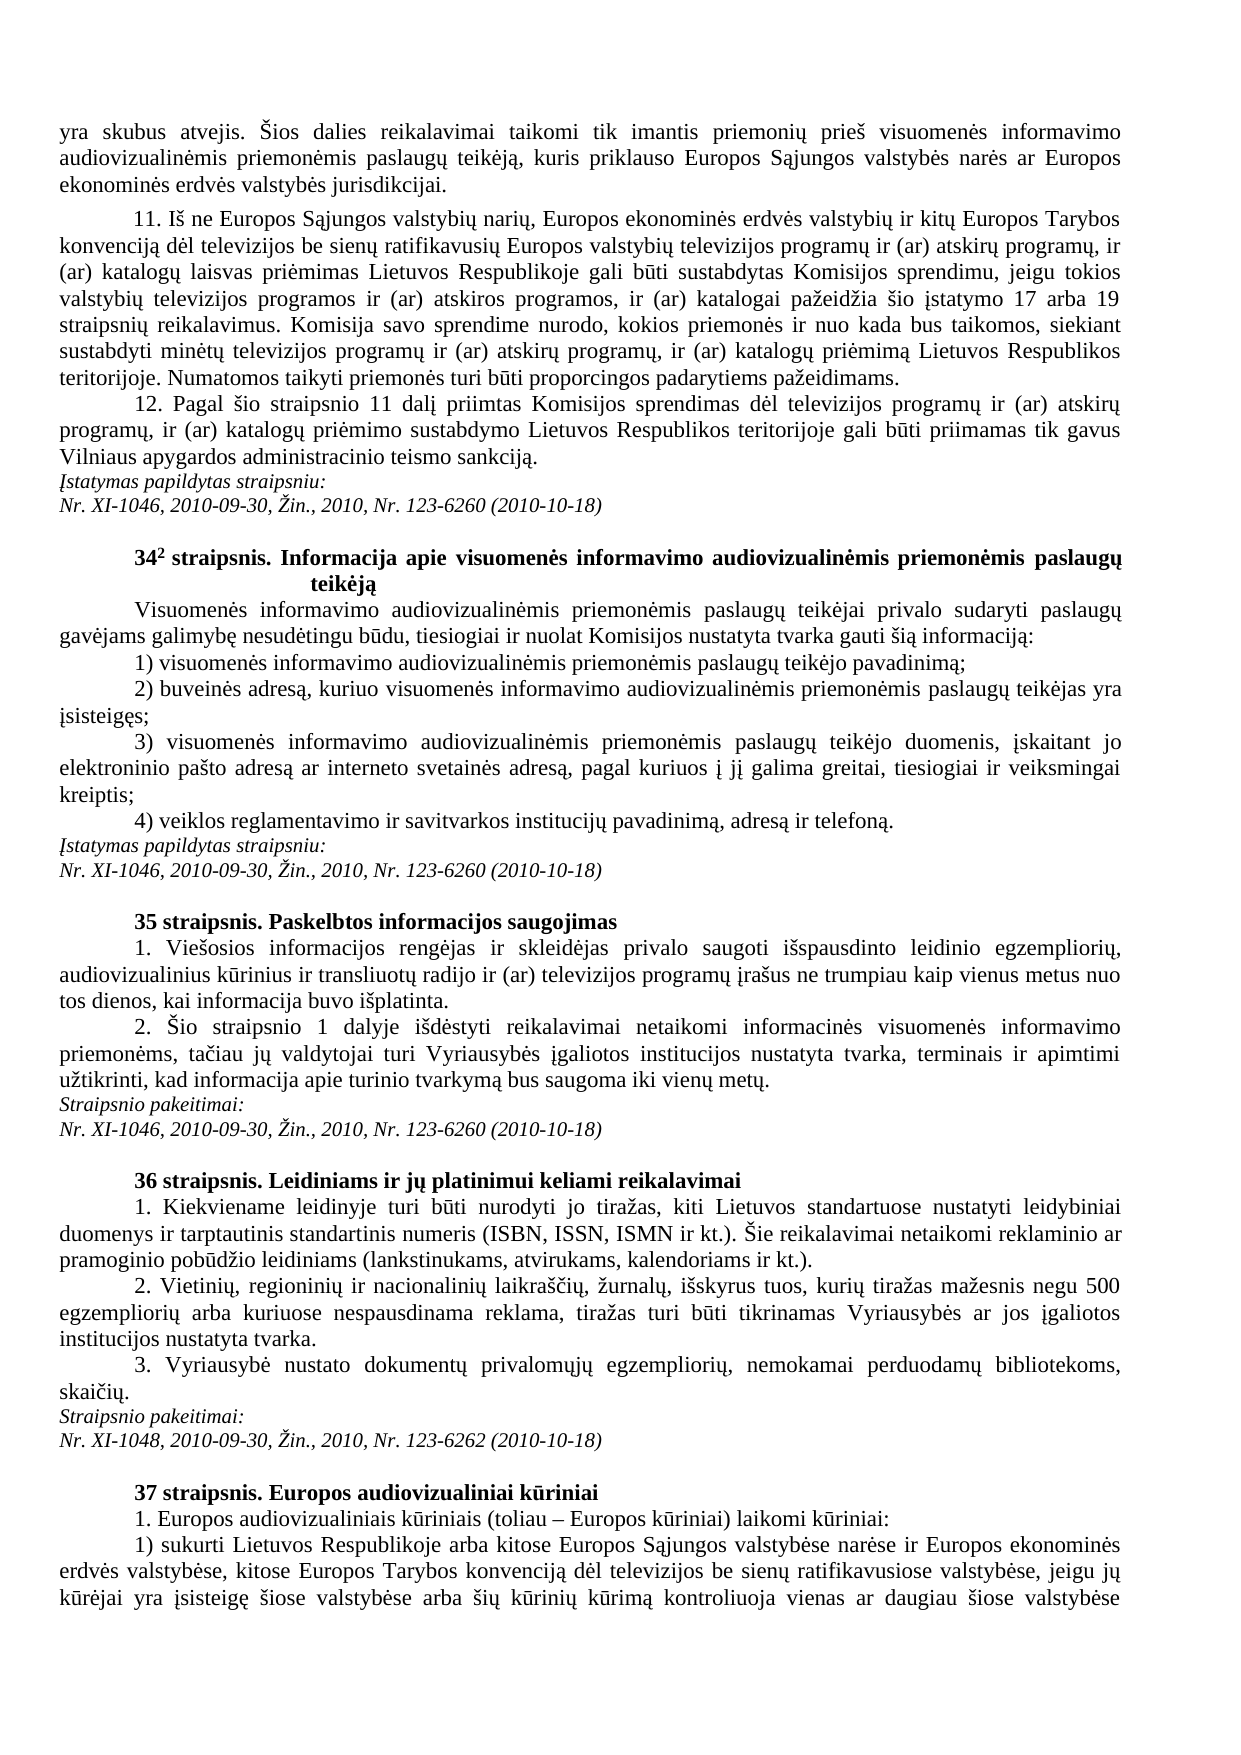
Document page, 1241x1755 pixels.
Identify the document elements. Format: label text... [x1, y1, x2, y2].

text 1) sukurti Lietuvos Respublikoje arba kitose Europos Sąjungos valstybėse narėse ir Europos ekonominės erdvės valstybėse, kitose Europos Tarybos konvenciją dėl televizijos be sienų ratifikavusiose valstybėse, jeigu jų kūrėjai yra įsisteigę šiose valstybėse arba šių kūrinių kūrimą kontroliuoja vienas ar daugiau šiose valstybėse [59, 1531, 1122, 1610]
text Įstatymas papildytas straipsniu: [59, 469, 1122, 493]
text 11. Iš ne Europos Sąjungos valstybių narių, Europos ekonominės erdvės valstybių ir kitų Europos Tarybos konvenciją dėl televizijos be sienų ratifikavusių Europos valstybių televizijos programų ir (ar) atskirų programų, ir (ar) katalogų laisvas priėmimas Lietuvos Respublikoje gali būti sustabdytas Komisijos sprendimu, jeigu tokios valstybių televizijos programos ir (ar) atskiros programos, ir (ar) katalogai pažeidžia šio įstatymo 17 arba 19 straipsnių reikalavimus. Komisija savo sprendime nurodo, kokios priemonės ir nuo kada bus taikomos, siekiant sustabdyti minėtų televizijos programų ir (ar) atskirų programų, ir (ar) katalogų priėmimą Lietuvos Respublikos teritorijoje. Numatomos taikyti priemonės turi būti proporcingos padarytiems pažeidimams. [59, 206, 1122, 390]
text 36 straipsnis. Leidiniams ir jų platinimui keliami reikalavimai [59, 1167, 1131, 1193]
text Nr. XI-1046, 2010-09-30, Žin., 2010, Nr. 123-6260 (2010-10-18) [59, 493, 1122, 517]
text Straipsnio pakeitimai: [59, 1092, 1122, 1116]
text 12. Pagal šio straipsnio 11 dalį priimtas Komisijos sprendimas dėl televizijos programų ir (ar) atskirų programų, ir (ar) katalogų priėmimo sustabdymo Lietuvos Respublikos teritorijoje gali būti priimamas tik gavus Vilniaus apygardos administracinio teismo sankciją. [59, 390, 1122, 469]
text yra skubus atvejis. Šios dalies reikalavimai taikomi tik imantis priemonių prieš visuomenės informavimo audiovizualinėmis priemonėmis paslaugų teikėją, kuris priklauso Europos Sąjungos valstybės narės ar Europos ekonominės erdvės valstybės jurisdikcijai. [59, 118, 1122, 197]
text 3) visuomenės informavimo audiovizualinėmis priemonėmis paslaugų teikėjo duomenis, įskaitant jo elektroninio pašto adresą ar interneto svetainės adresą, pagal kuriuos į jį galima greitai, tiesiogiai ir veiksmingai kreiptis; [59, 728, 1122, 807]
text Nr. XI-1046, 2010-09-30, Žin., 2010, Nr. 123-6260 (2010-10-18) [59, 1116, 1122, 1141]
text 2. Vietinių, regioninių ir nacionalinių laikraščių, žurnalų, išskyrus tuos, kurių tiražas mažesnis negu 500 egzempliorių arba kuriuose nespausdinama reklama, tiražas turi būti tikrinamas Vyriausybės ar jos įgaliotos institucijos nustatyta tvarka. [59, 1272, 1122, 1351]
text 1. Viešosios informacijos rengėjas ir skleidėjas privalo saugoti išspausdinto leidinio egzempliorių, audiovizualinius kūrinius ir transliuotų radijo ir (ar) televizijos programų įrašus ne trumpiau kaip vienus metus nuo tos dienos, kai informacija buvo išplatinta. [59, 934, 1122, 1013]
text 37 straipsnis. Europos audiovizualiniai kūriniai [59, 1478, 1122, 1505]
text 2) buveinės adresą, kuriuo visuomenės informavimo audiovizualinėmis priemonėmis paslaugų teikėjas yra įsisteigęs; [59, 675, 1122, 728]
text 3. Vyriausybė nustato dokumentų privalomųjų egzempliorių, nemokamai perduodamų bibliotekoms, skaičių. [59, 1351, 1122, 1404]
text Visuomenės informavimo audiovizualinėmis priemonėmis paslaugų teikėjai privalo sudaryti paslaugų gavėjams galimybę nesudėtingu būdu, tiesiogiai ir nuolat Komisijos nustatyta tvarka gauti šią informaciją: [59, 596, 1122, 649]
text 1. Europos audiovizualiniais kūriniais (toliau – Europos kūriniai) laikomi kūriniai: [59, 1505, 1122, 1531]
text Įstatymas papildytas straipsniu: [59, 833, 1122, 857]
text 2. Šio straipsnio 1 dalyje išdėstyti reikalavimai netaikomi informacinės visuomenės informavimo priemonėms, tačiau jų valdytojai turi Vyriausybės įgaliotos institucijos nustatyta tvarka, terminais ir apimtimi užtikrinti, kad informacija apie turinio tvarkymą bus saugoma iki vienų metų. [59, 1013, 1122, 1092]
text Nr. XI-1048, 2010-09-30, Žin., 2010, Nr. 123-6262 (2010-10-18) [59, 1428, 1122, 1452]
text Straipsnio pakeitimai: [59, 1404, 1122, 1428]
text 4) veiklos reglamentavimo ir savitvarkos institucijų pavadinimą, adresą ir telefoną. [59, 807, 1122, 833]
text 1) visuomenės informavimo audiovizualinėmis priemonėmis paslaugų teikėjo pavadinimą; [59, 649, 1122, 675]
text 342 straipsnis. Informacija apie visuomenės informavimo audiovizualinėmis priemonėmis paslaugų teikėją [134, 543, 1122, 596]
text 35 straipsnis. Paskelbtos informacijos saugojimas [59, 908, 1122, 934]
text 1. Kiekviename leidinyje turi būti nurodyti jo tiražas, kiti Lietuvos standartuose nustatyti leidybiniai duomenys ir tarptautinis standartinis numeris (ISBN, ISSN, ISMN ir kt.). Šie reikalavimai netaikomi reklaminio ar pramoginio pobūdžio leidiniams (lankstinukams, atvirukams, kalendoriams ir kt.). [59, 1193, 1122, 1272]
text Nr. XI-1046, 2010-09-30, Žin., 2010, Nr. 123-6260 (2010-10-18) [59, 857, 1122, 882]
